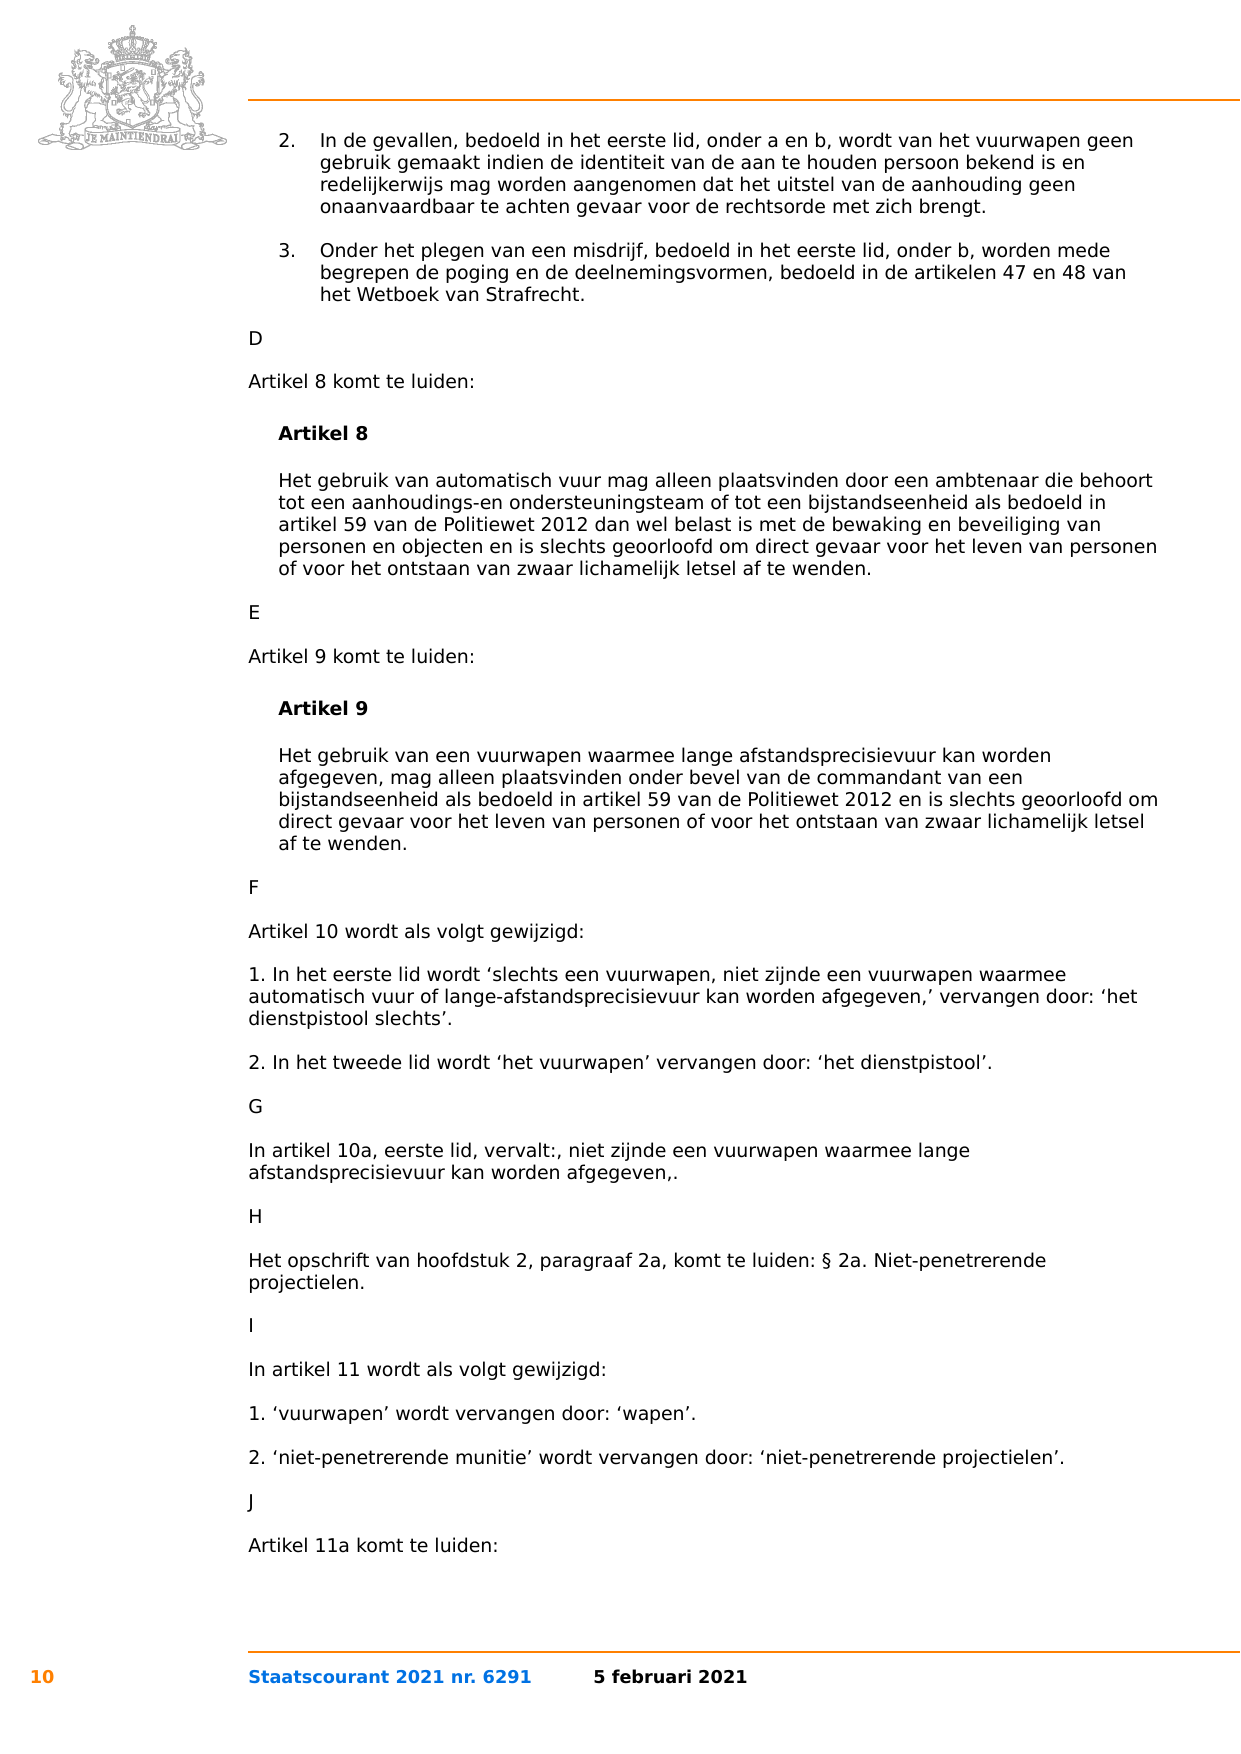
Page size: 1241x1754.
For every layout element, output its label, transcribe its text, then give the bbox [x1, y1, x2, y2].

text F [248, 877, 1163, 899]
text Artikel 8 komt te luiden: [248, 371, 1163, 393]
text Het opschrift van hoofdstuk 2, paragraaf 2a, komt te luiden: § 2a. Niet-penetrerende projectielen. [248, 1249, 1163, 1293]
text J [248, 1491, 1163, 1513]
text Artikel 11a komt te luiden: [248, 1535, 1163, 1557]
text 1. In het eerste lid wordt ‘slechts een vuurwapen, niet zijnde een vuurwapen waarmee automatisch vuur of lange-afstandsprecisievuur kan worden afgegeven,’ vervangen door: ‘het dienstpistool slechts’. [248, 964, 1163, 1030]
text Het gebruik van een vuurwapen waarmee lange afstandsprecisievuur kan worden afgegeven, mag alleen plaatsvinden onder bevel van de commandant van een bijstandseenheid als bedoeld in artikel 59 van de Politiewet 2012 en is slechts geoorloofd om direct gevaar voor het leven van personen of voor het ontstaan van zwaar lichamelijk letsel af te wenden. [278, 745, 1163, 855]
text I [248, 1315, 1163, 1337]
text D [248, 327, 1163, 349]
text 2. In het tweede lid wordt ‘het vuurwapen’ vervangen door: ‘het dienstpistool’. [248, 1052, 1163, 1074]
text 2. In de gevallen, bedoeld in het eerste lid, onder a en b, wordt van het vuurwapen geen gebruik gemaakt indien de identiteit van de aan te houden persoon bekend is en redelijkerwijs mag worden aangenomen dat het uitstel van de aanhouding geen onaanvaardbaar te achten gevaar voor de rechtsorde met zich brengt. [278, 130, 1163, 218]
text E [248, 602, 1163, 624]
text 1. ‘vuurwapen’ wordt vervangen door: ‘wapen’. [248, 1403, 1163, 1425]
text In artikel 10a, eerste lid, vervalt:, niet zijnde een vuurwapen waarmee lange afstandsprecisievuur kan worden afgegeven,. [248, 1140, 1163, 1184]
text G [248, 1096, 1163, 1118]
picture [38, 25, 227, 150]
text In artikel 11 wordt als volgt gewijzigd: [248, 1359, 1163, 1381]
text 3. Onder het plegen van een misdrijf, bedoeld in het eerste lid, onder b, worden mede begrepen de poging en de deelnemingsvormen, bedoeld in de artikelen 47 en 48 van het Wetboek van Strafrecht. [278, 240, 1163, 306]
subtitle Artikel 9 [278, 698, 1163, 720]
text 2. ‘niet-penetrerende munitie’ wordt vervangen door: ‘niet-penetrerende projectielen’. [248, 1447, 1163, 1469]
text H [248, 1206, 1163, 1228]
subtitle Artikel 8 [278, 423, 1163, 445]
text Artikel 10 wordt als volgt gewijzigd: [248, 921, 1163, 942]
text Het gebruik van automatisch vuur mag alleen plaatsvinden door een ambtenaar die behoort tot een aanhoudings-en ondersteuningsteam of tot een bijstandseenheid als bedoeld in artikel 59 van de Politiewet 2012 dan wel belast is met de bewaking en beveiliging van personen en objecten en is slechts geoorloofd om direct gevaar voor het leven van personen of voor het ontstaan van zwaar lichamelijk letsel af te wenden. [278, 470, 1163, 580]
text Artikel 9 komt te luiden: [248, 646, 1163, 668]
